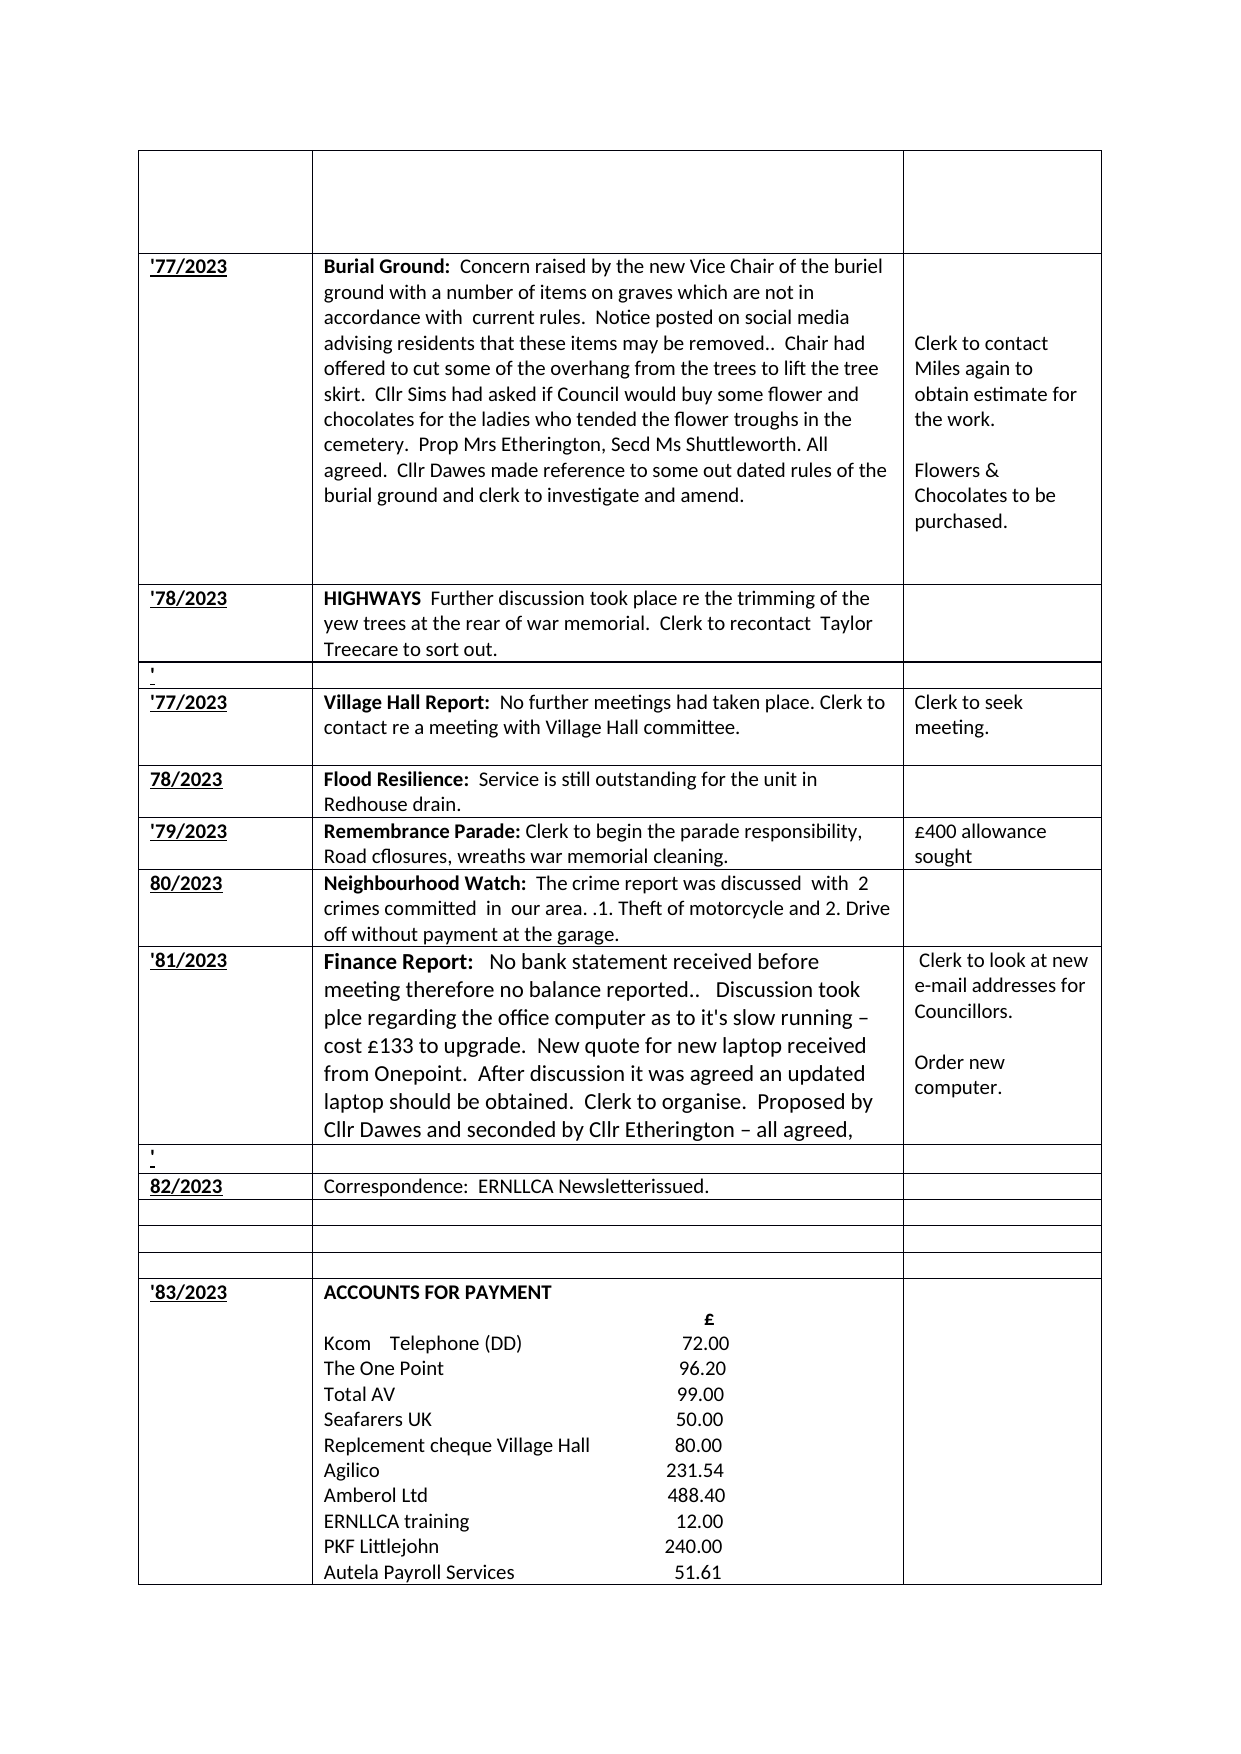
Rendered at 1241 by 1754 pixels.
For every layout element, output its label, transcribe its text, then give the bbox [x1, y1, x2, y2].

table_cell [904, 151, 1101, 253]
table_cell [904, 1279, 1101, 1584]
table_cell [139, 1253, 312, 1278]
table_cell Flood Resilience: Service is still outstanding for the unit in Redhouse drain. [313, 766, 903, 817]
table_cell '78/2023 [139, 585, 312, 661]
table_cell '83/2023 [139, 1279, 312, 1584]
table_cell Village Hall Report: No further meetings had taken place. Clerk to contact re a meeting with Village Hall committee. [313, 689, 903, 765]
table_cell Neighbourhood Watch: The crime report was discussed with 2 crimes committed in our area. .1. Theft of motorcycle and 2. Drive off without payment at the garage. [313, 870, 903, 946]
table_cell [313, 1226, 903, 1252]
table_cell 80/2023 [139, 870, 312, 946]
table_cell [904, 766, 1101, 817]
table_cell ' [139, 1145, 312, 1172]
table_cell '77/2023 [139, 689, 312, 765]
table_cell [904, 585, 1101, 661]
table_cell '81/2023 [139, 947, 312, 1143]
table_cell Burial Ground: Concern raised by the new Vice Chair of the buriel ground with a number of items on graves which are not in accordance with current rules. Notice posted on social media advising residents that these items may be removed.. Chair had offered to cut some of the overhang from the trees to lift the tree skirt. Cllr Sims had asked if Council would buy some flower and chocolates for the ladies who tended the flower troughs in the cemetery. Prop Mrs Etherington, Secd Ms Shuttleworth. All agreed. Cllr Dawes made reference to some out dated rules of the burial ground and clerk to investigate and amend. [313, 254, 903, 584]
table_cell [139, 151, 312, 253]
table_cell [313, 151, 903, 253]
table_cell [904, 1253, 1101, 1278]
table_cell [313, 1200, 903, 1225]
table_cell '79/2023 [139, 818, 312, 869]
table_cell Finance Report: No bank statement received before meeting therefore no balance reported.. Discussion took plce regarding the office computer as to it's slow running – cost £133 to upgrade. New quote for new laptop received from Onepoint. After discussion it was agreed an updated laptop should be obtained. Clerk to organise. Proposed by Cllr Dawes and seconded by Cllr Etherington – all agreed, [313, 947, 903, 1143]
table_cell ACCOUNTS FOR PAYMENT £ Kcom Telephone (DD) 72.00 The One Point 96.20 Total AV 99.00 Seafarers UK 50.00 Replcement cheque Village Hall 80.00 Agilico 231.54 Amberol Ltd 488.40 ERNLLCA training 12.00 PKF Littlejohn 240.00 Autela Payroll Services 51.61 [313, 1279, 903, 1584]
table_cell HIGHWAYS Further discussion took place re the trimming of the yew trees at the rear of war memorial. Clerk to recontact Taylor Treecare to sort out. [313, 585, 903, 661]
table_cell [904, 1200, 1101, 1225]
table_cell ' [139, 663, 312, 688]
table_cell Correspondence: ERNLLCA Newsletterissued. [313, 1174, 903, 1199]
table_cell [313, 663, 903, 688]
table_cell Clerk to contact Miles again to obtain estimate for the work. Flowers & Chocolates to be purchased. [904, 254, 1101, 584]
table_cell Clerk to seek meeting. [904, 689, 1101, 765]
table_cell Remembrance Parade: Clerk to begin the parade responsibility, Road cflosures, wreaths war memorial cleaning. [313, 818, 903, 869]
table_cell £400 allowance sought [904, 818, 1101, 869]
table_cell 82/2023 [139, 1174, 312, 1199]
table_cell [904, 1174, 1101, 1199]
table_cell [313, 1145, 903, 1172]
table_cell [904, 870, 1101, 946]
table_cell [904, 1145, 1101, 1172]
table_cell Clerk to look at new e-mail addresses for Councillors. Order new computer. [904, 947, 1101, 1143]
table_cell [904, 663, 1101, 688]
table_cell [139, 1226, 312, 1252]
table_cell '77/2023 [139, 254, 312, 584]
table_cell [313, 1253, 903, 1278]
table_cell [139, 1200, 312, 1225]
table_cell [904, 1226, 1101, 1252]
table_cell 78/2023 [139, 766, 312, 817]
